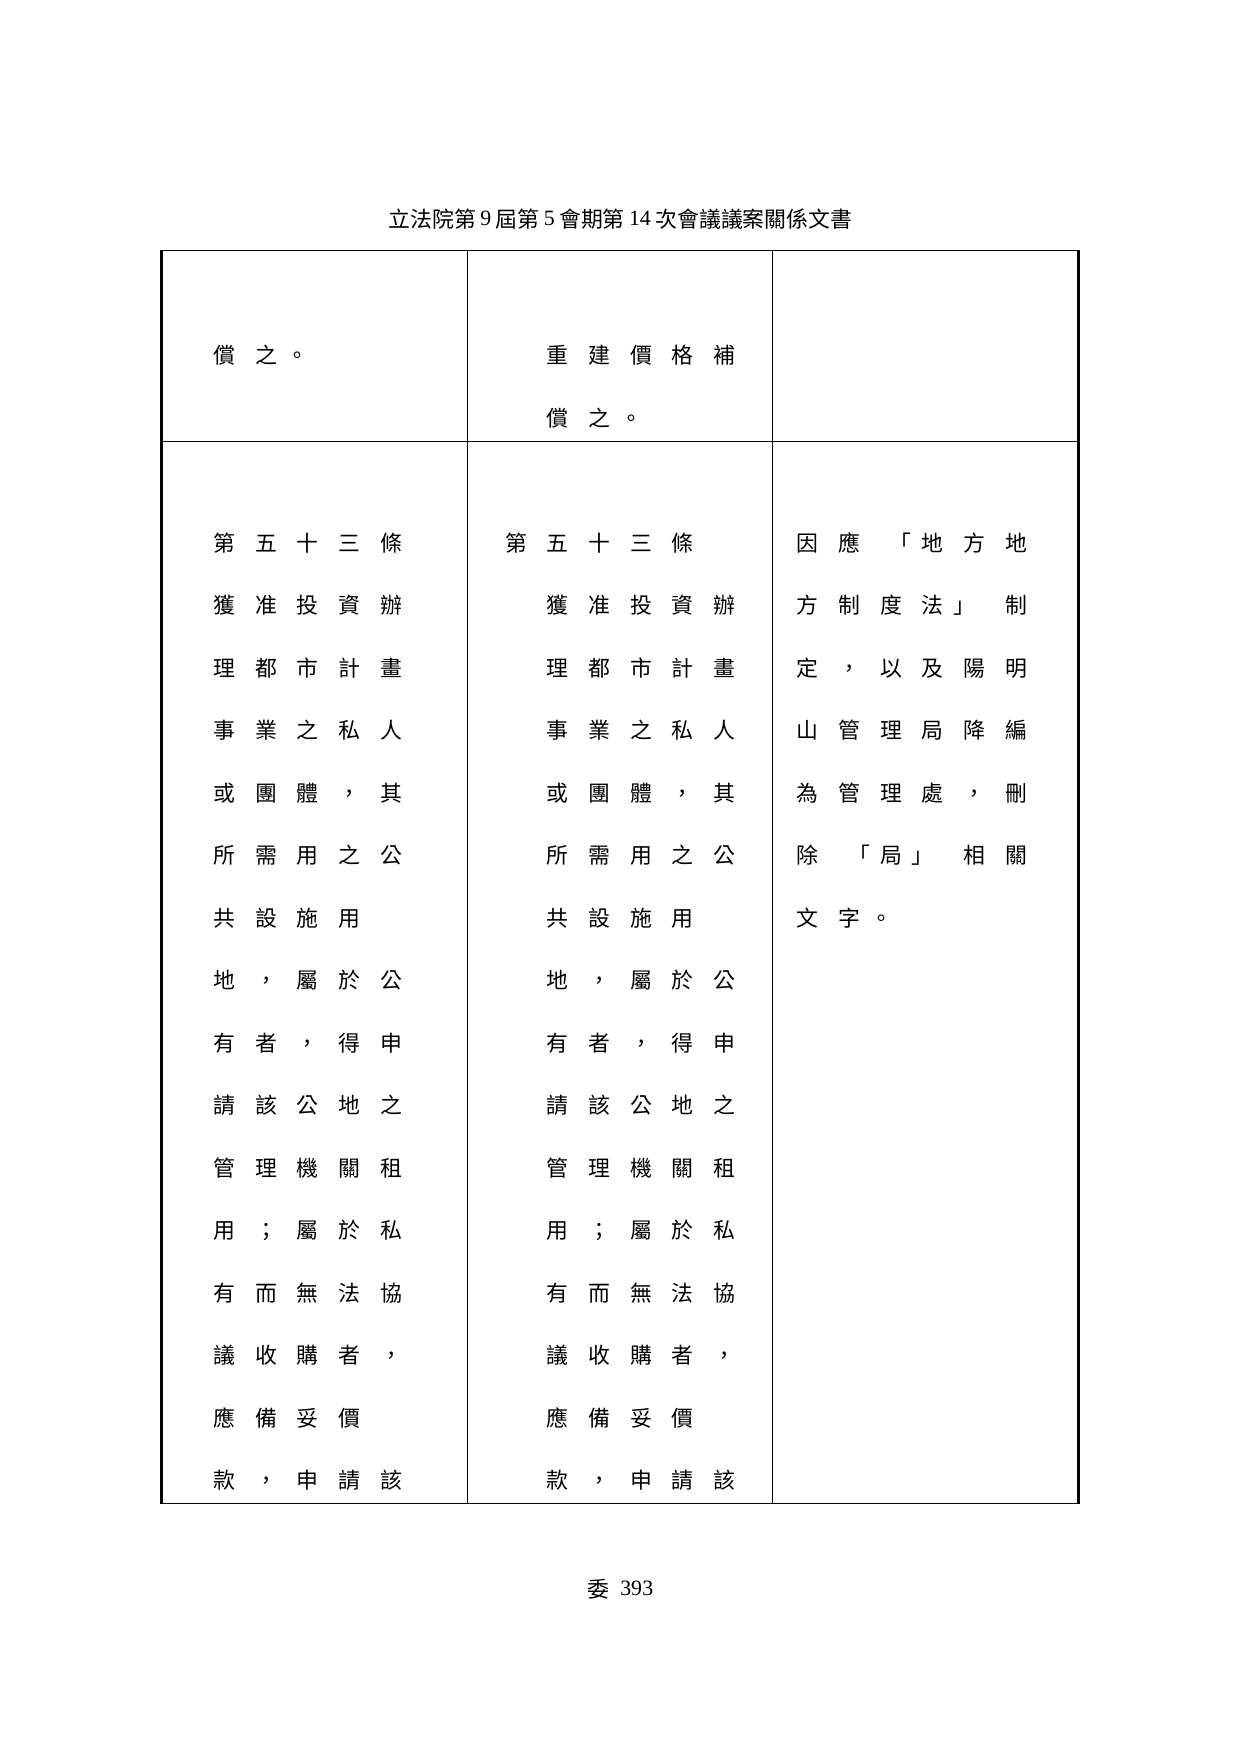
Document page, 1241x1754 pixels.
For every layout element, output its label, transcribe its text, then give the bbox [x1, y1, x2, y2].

table_cell 償之。 [163, 251, 467, 441]
table_cell 第五十三條 獲准投資辦理都市計畫事業之私人或團體，其所需用之公共設施用地，屬於公有者，得申請該公地之管理機關租用；屬於私有而無法協議收購者，應備妥價款，申請該 [468, 442, 772, 1503]
table_cell 因應「地方地方制度法」制定，以及陽明山管理局降編為管理處，刪除「局」相關文字。 [773, 442, 1077, 1503]
table_cell 第五十三條 獲准投資辦理都市計畫事業之私人或團體，其所需用之公共設施用地，屬於公有者，得申請該公地之管理機關租用；屬於私有而無法協議收購者，應備妥價款，申請該 [163, 442, 467, 1503]
table_cell 重建價格補償之。 [468, 251, 772, 441]
table_cell [773, 251, 1077, 441]
